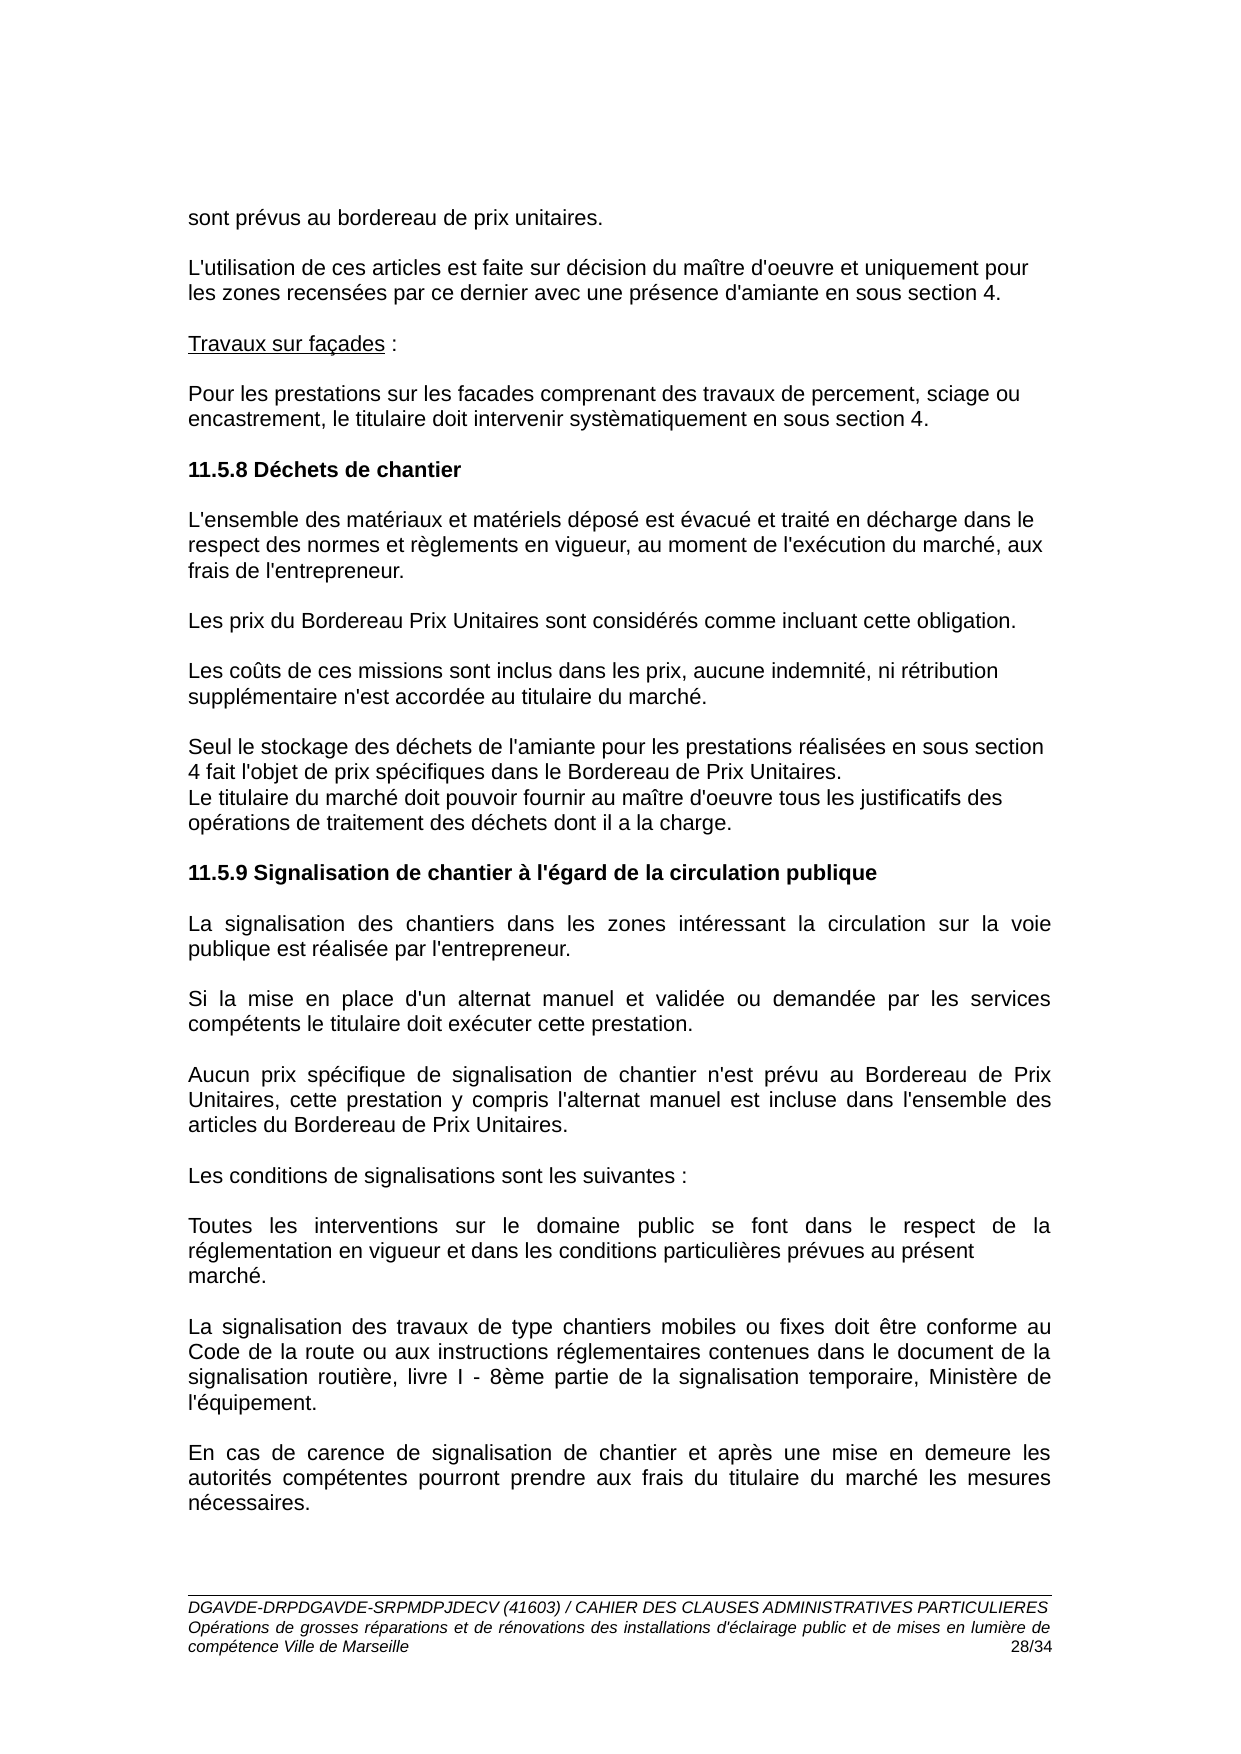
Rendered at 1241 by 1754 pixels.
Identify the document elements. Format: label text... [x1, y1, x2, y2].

text supplémentaire n'est accordée au titulaire du marché. [188, 683, 1052, 709]
text Si la mise en place d'un alternat manuel et validée ou demandée par les services compétents le titulaire doit exécuter cette prestation. [188, 986, 1052, 1036]
text marché. [188, 1263, 1052, 1288]
text respect des normes et règlements en vigueur, au moment de l'exécution du marché, aux [188, 532, 1052, 557]
text Aucun prix spécifique de signalisation de chantier n'est prévu au Bordereau de Prix Unitaires, cette prestation y compris l'alternat manuel est incluse dans l'ensemble des articles du Bordereau de Prix Unitaires. [188, 1062, 1052, 1137]
text La signalisation des travaux de type chantiers mobiles ou fixes doit être conforme au Code de la route ou aux instructions réglementaires contenues dans le document de la signalisation routière, livre I - 8ème partie de la signalisation temporaire, Ministère de l'équipement. [188, 1314, 1052, 1414]
text L'utilisation de ces articles est faite sur décision du maître d'oeuvre et uniquement pour [188, 255, 1052, 280]
text les zones recensées par ce dernier avec une présence d'amiante en sous section 4. [188, 280, 1052, 305]
text Seul le stockage des déchets de l'amiante pour les prestations réalisées en sous section [188, 734, 1052, 759]
text frais de l'entrepreneur. [188, 557, 1052, 583]
text La signalisation des chantiers dans les zones intéressant la circulation sur la voie publique est réalisée par l'entrepreneur. [188, 910, 1052, 961]
text 11.5.9 Signalisation de chantier à l'égard de la circulation publique [188, 860, 1052, 885]
text L'ensemble des matériaux et matériels déposé est évacué et traité en décharge dans le [188, 507, 1052, 532]
text 4 fait l'objet de prix spécifiques dans le Bordereau de Prix Unitaires. [188, 759, 1052, 784]
text Travaux sur façades : [188, 331, 1052, 356]
text Le titulaire du marché doit pouvoir fournir au maître d'oeuvre tous les justificatifs des [188, 784, 1052, 809]
text Les conditions de signalisations sont les suivantes : [188, 1162, 1052, 1188]
text Les coûts de ces missions sont inclus dans les prix, aucune indemnité, ni rétribution [188, 658, 1052, 683]
text sont prévus au bordereau de prix unitaires. [188, 204, 1052, 230]
text Les prix du Bordereau Prix Unitaires sont considérés comme incluant cette obligation. [188, 608, 1052, 633]
text opérations de traitement des déchets dont il a la charge. [188, 809, 1052, 835]
text encastrement, le titulaire doit intervenir systèmatiquement en sous section 4. [188, 406, 1052, 431]
text Toutes les interventions sur le domaine public se font dans le respect de la réglementation en vigueur et dans les conditions particulières prévues au présent [188, 1213, 1052, 1263]
text 11.5.8 Déchets de chantier [188, 457, 1052, 482]
text En cas de carence de signalisation de chantier et après une mise en demeure les autorités compétentes pourront prendre aux frais du titulaire du marché les mesures nécessaires. [188, 1440, 1052, 1515]
text Pour les prestations sur les facades comprenant des travaux de percement, sciage ou [188, 381, 1052, 406]
